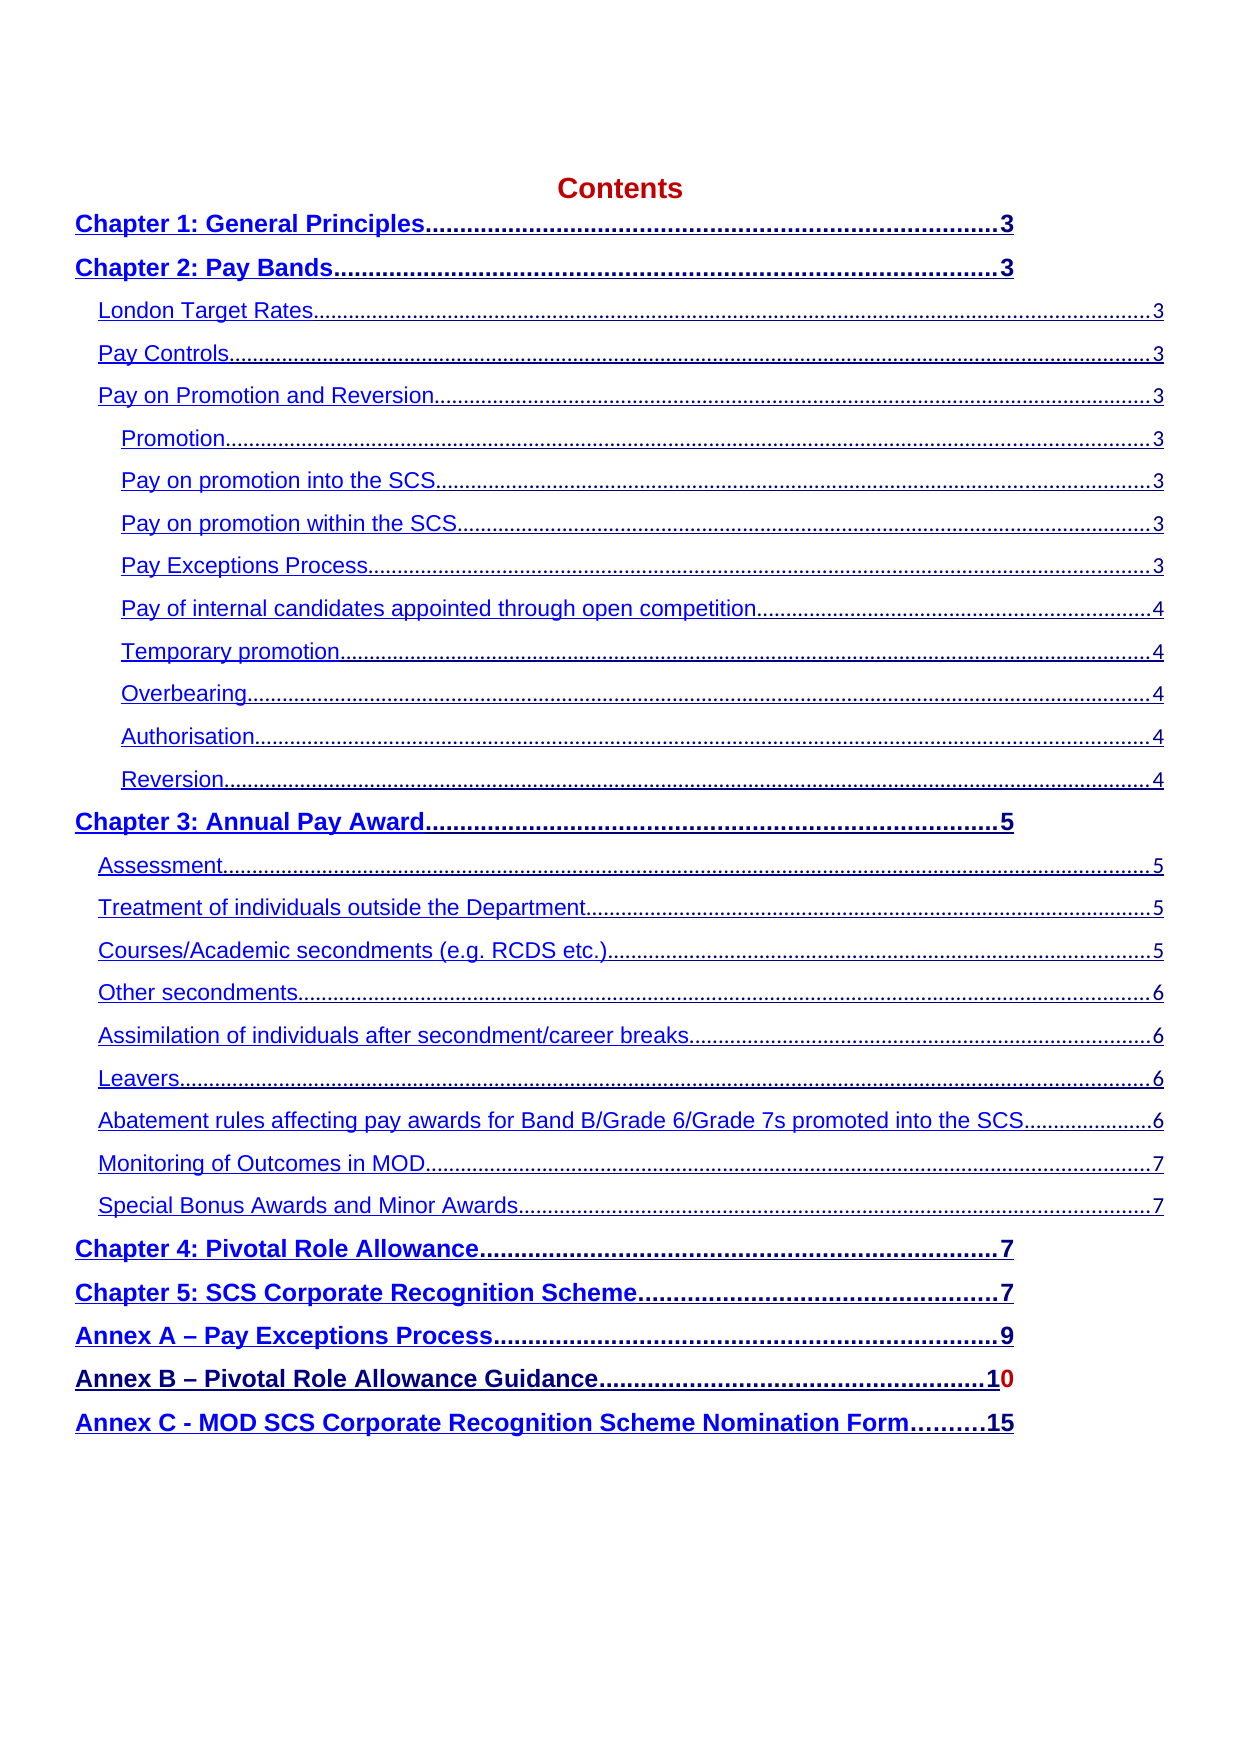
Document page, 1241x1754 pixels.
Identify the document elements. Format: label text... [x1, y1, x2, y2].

text Authorisation 4 [121, 722, 1165, 750]
text Special Bonus Awards and Minor Awards 7 [98, 1192, 1165, 1219]
text Overbearing 4 [121, 679, 1165, 707]
text Abatement rules affecting pay awards for Band B/Grade 6/Grade 7s promoted into the SCS 6 [98, 1106, 1165, 1134]
text Annex A – Pay Exceptions Process 9 [75, 1321, 1165, 1350]
text Pay Exceptions Process 3 [121, 552, 1165, 580]
text Pay Controls 3 [98, 339, 1165, 367]
text Annex B – Pivotal Role Allowance Guidance 10 [75, 1364, 1165, 1393]
text Assimilation of individuals after secondment/career breaks 6 [98, 1021, 1165, 1049]
text Pay on promotion within the SCS 3 [121, 509, 1165, 537]
text Treatment of individuals outside the Department 5 [98, 893, 1165, 921]
text Pay of internal candidates appointed through open competition 4 [121, 594, 1165, 622]
subtitle Contents [75, 171, 1165, 204]
text London Target Rates 3 [98, 296, 1165, 324]
text Temporary promotion 4 [121, 637, 1165, 665]
text Chapter 3: Annual Pay Award 5 [75, 807, 1165, 836]
text Pay on Promotion and Reversion 3 [98, 381, 1165, 409]
text Chapter 5: SCS Corporate Recognition Scheme 7 [75, 1278, 1165, 1306]
text Chapter 2: Pay Bands 3 [75, 253, 1165, 281]
text Leavers 6 [98, 1064, 1165, 1092]
text Chapter 4: Pivotal Role Allowance 7 [75, 1234, 1165, 1263]
text Promotion 3 [121, 424, 1165, 452]
text Other secondments 6 [98, 978, 1165, 1007]
text Assessment 5 [98, 851, 1165, 879]
text Reversion 4 [121, 765, 1165, 793]
text Chapter 1: General Principles 3 [75, 209, 1165, 238]
text Monitoring of Outcomes in MOD 7 [98, 1149, 1165, 1177]
text Annex C - MOD SCS Corporate Recognition Scheme Nomination Form 15 [75, 1408, 1165, 1437]
text Pay on promotion into the SCS 3 [121, 466, 1165, 494]
text Courses/Academic secondments (e.g. RCDS etc.) 5 [98, 936, 1165, 964]
